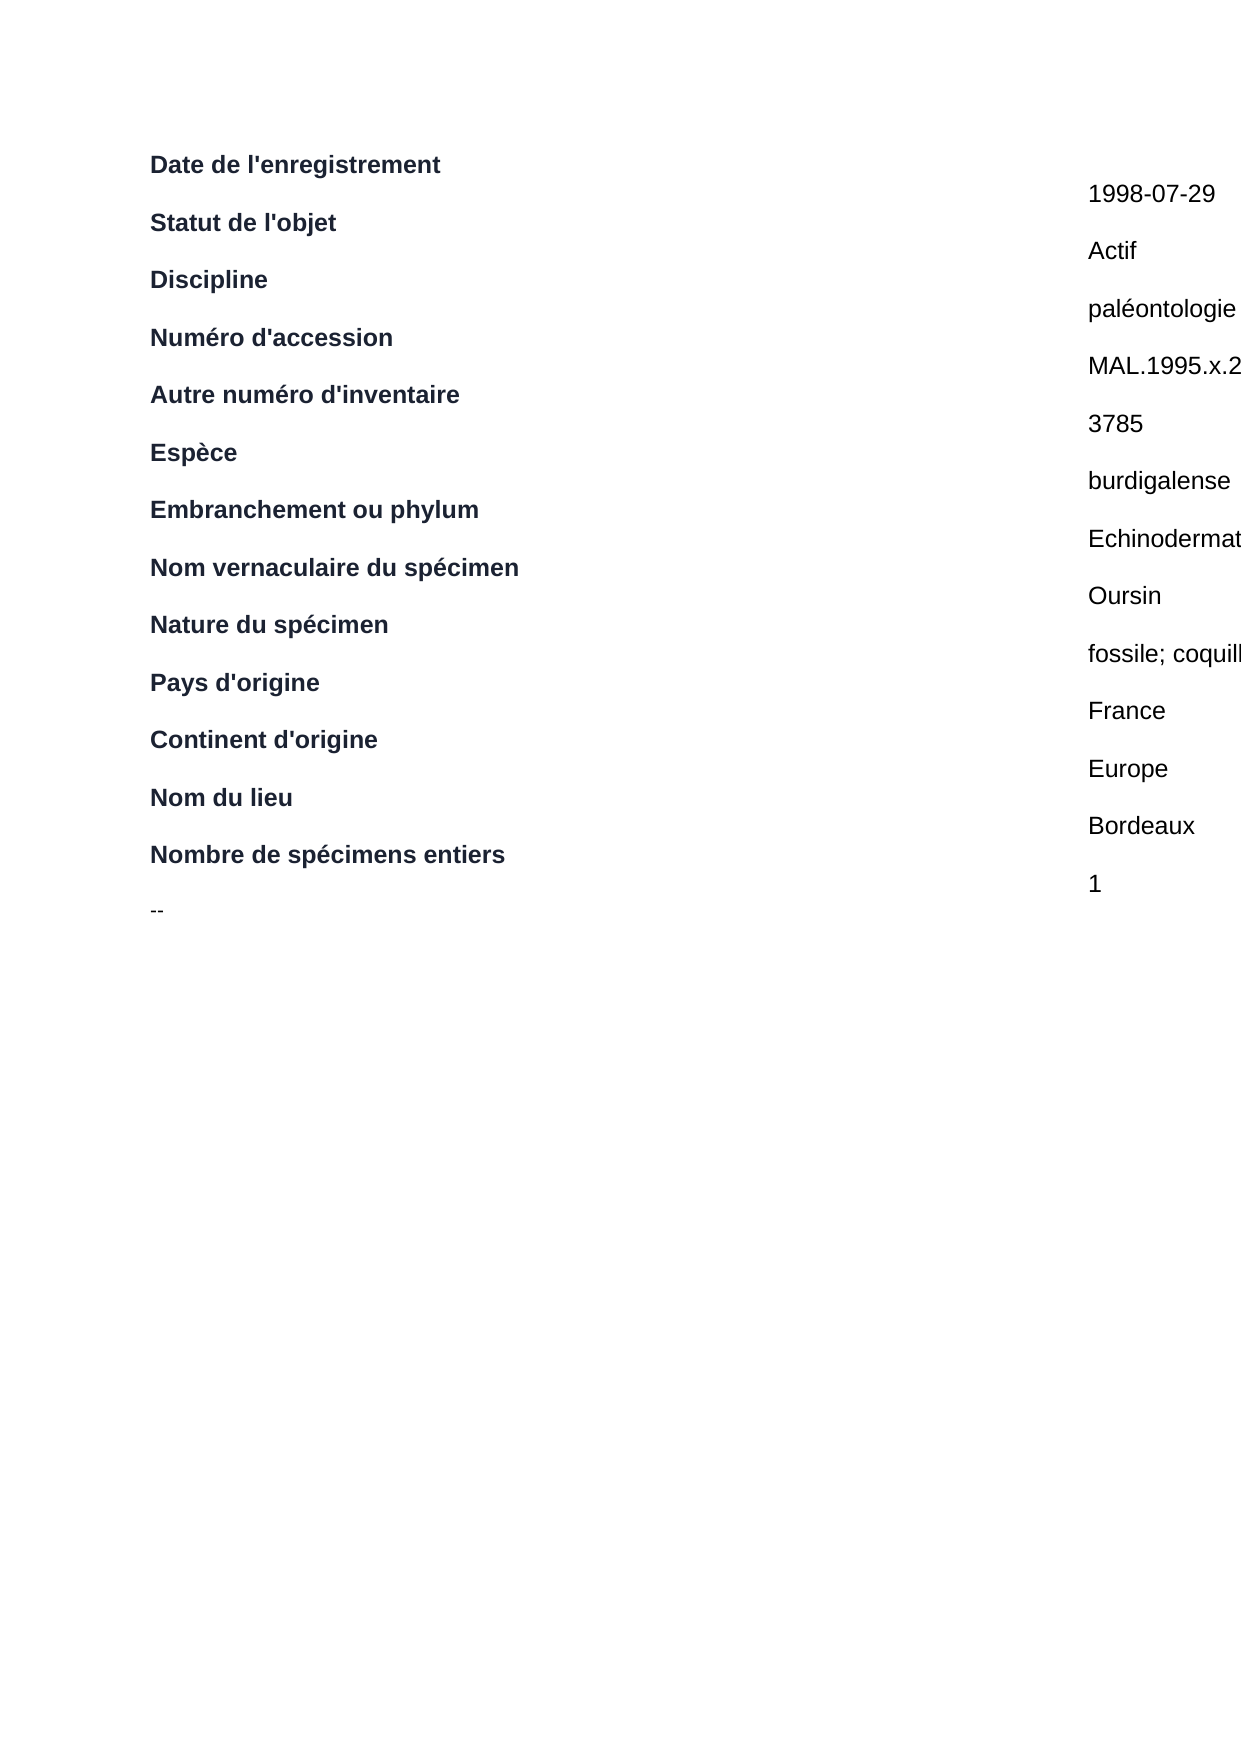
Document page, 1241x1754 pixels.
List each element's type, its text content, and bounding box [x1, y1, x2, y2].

text Pays d'origine [150, 667, 1090, 696]
text paléontologie [1088, 294, 1240, 322]
text Statut de l'objet [150, 207, 1090, 236]
text Autre numéro d'inventaire [150, 380, 1090, 409]
text Nom vernaculaire du spécimen [150, 552, 1090, 581]
text -- [150, 897, 1090, 921]
text burdigalense [1088, 466, 1240, 495]
text Espèce [150, 437, 1090, 466]
text Numéro d'accession [150, 322, 1090, 351]
text Nombre de spécimens entiers [150, 840, 1090, 869]
text Nom du lieu [150, 782, 1090, 811]
text Echinodermata [1088, 524, 1240, 552]
text Oursin [1088, 581, 1240, 610]
text France [1088, 696, 1240, 725]
text MAL.1995.x.2175 [1088, 351, 1240, 380]
text 1 [1088, 869, 1240, 897]
text Continent d'origine [150, 725, 1090, 754]
text fossile; coquille [1088, 639, 1240, 667]
text Europe [1088, 754, 1240, 782]
text Date de l'enregistrement [150, 150, 1090, 179]
text Embranchement ou phylum [150, 495, 1090, 524]
text 1998-07-29 [1088, 179, 1240, 207]
text Nature du spécimen [150, 610, 1090, 639]
text Discipline [150, 265, 1090, 294]
text Actif [1088, 236, 1240, 265]
text Bordeaux [1088, 811, 1240, 840]
text 3785 [1088, 409, 1240, 437]
